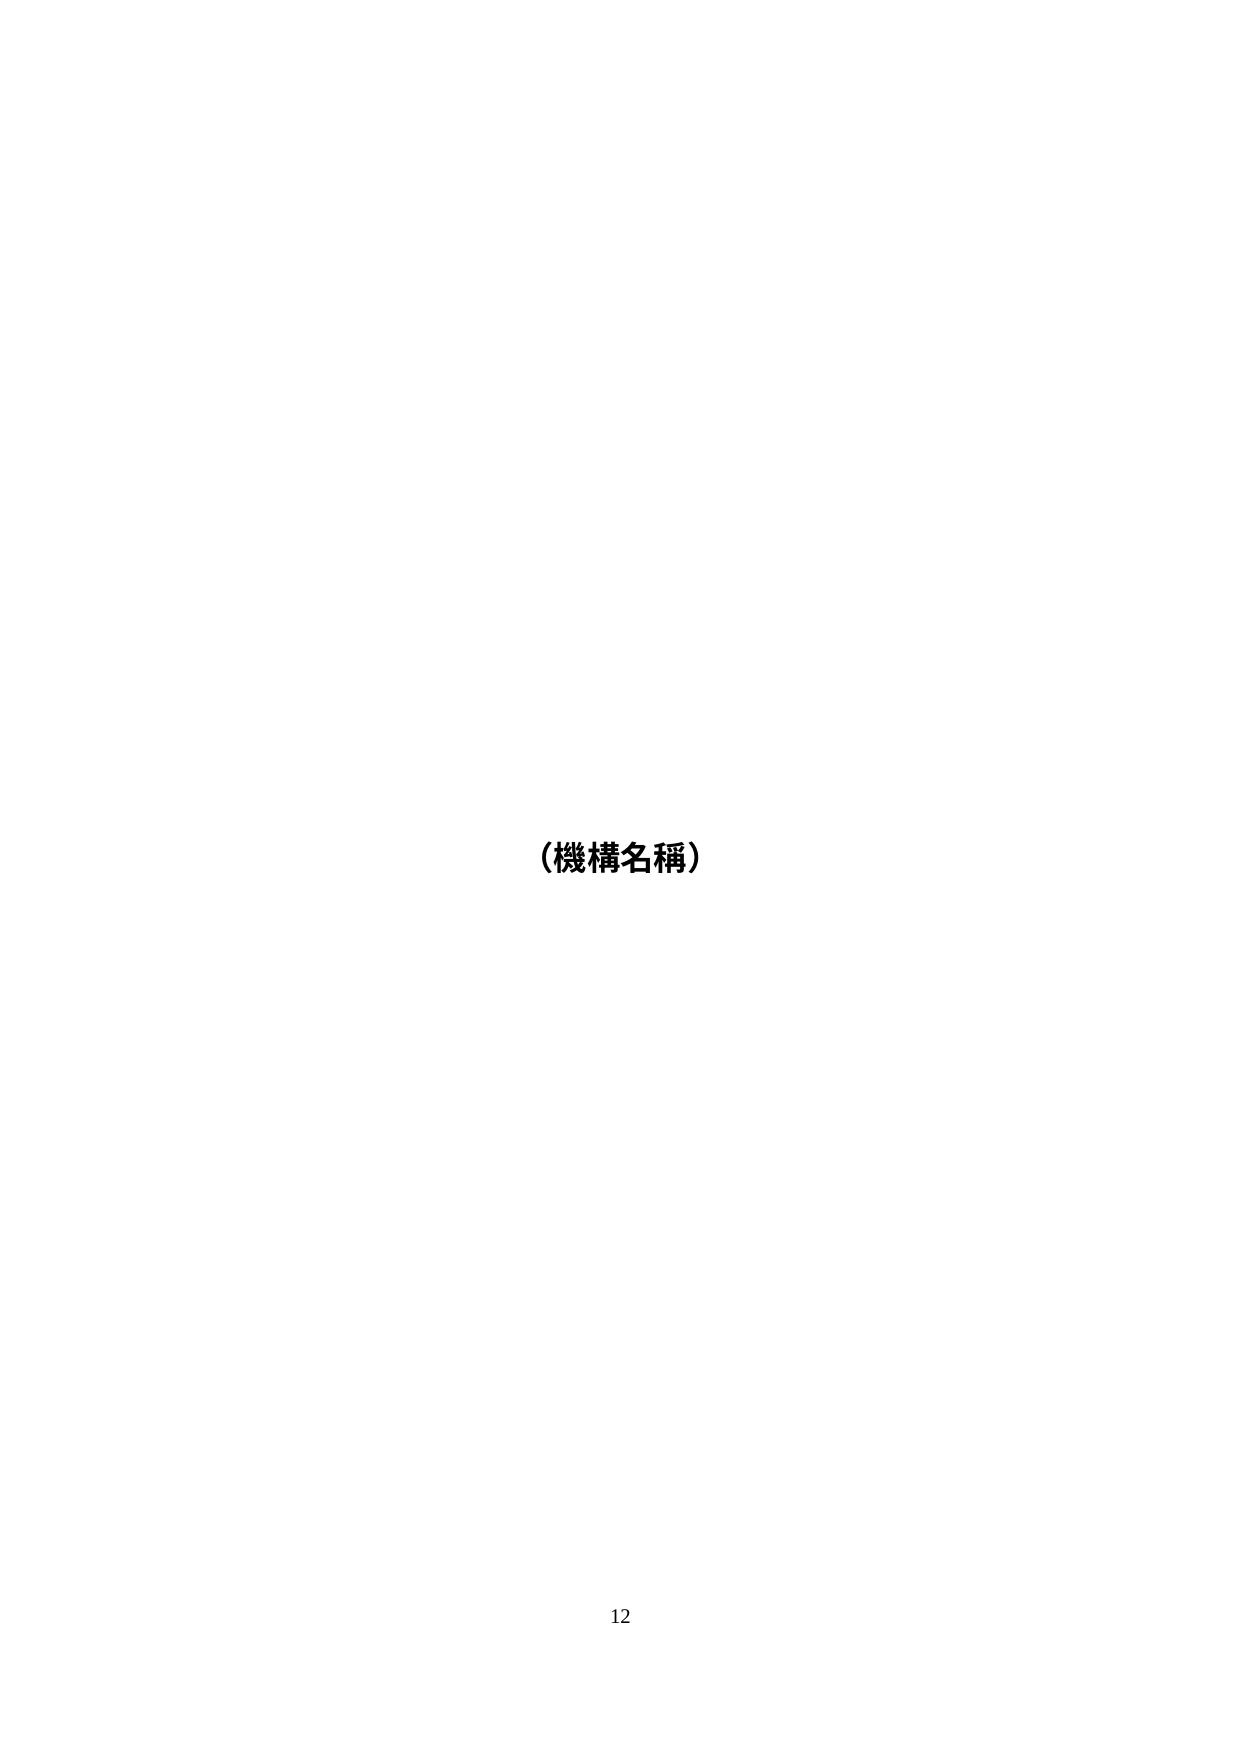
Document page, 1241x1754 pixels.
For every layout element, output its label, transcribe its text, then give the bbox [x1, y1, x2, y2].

text （機構名稱） [187, 814, 1053, 877]
